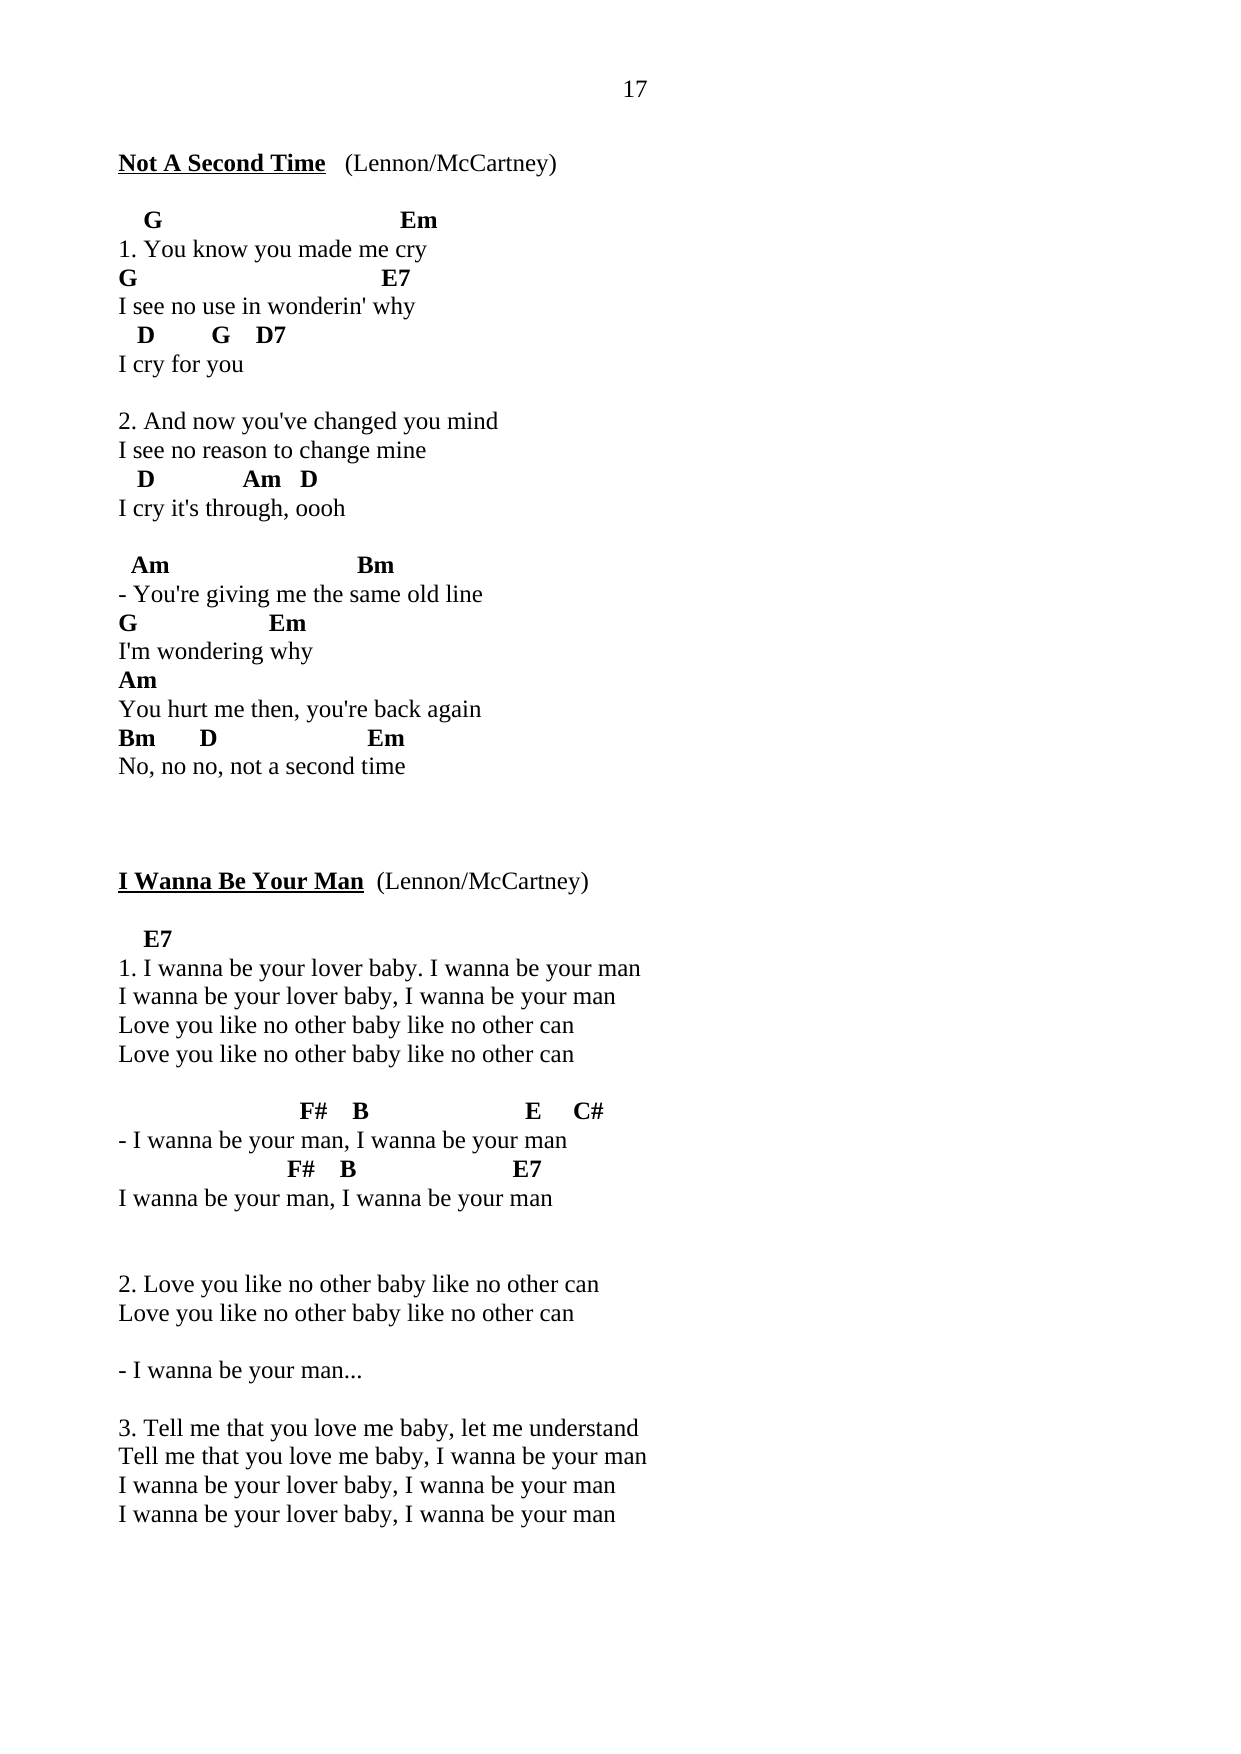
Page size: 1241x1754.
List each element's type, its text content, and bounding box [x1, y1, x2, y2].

text I wanna be your lover baby, I wanna be your man [118, 981, 1152, 1010]
text I Wanna Be Your Man (Lennon/McCartney) [118, 866, 1152, 895]
text 3. Tell me that you love me baby, let me understand [118, 1413, 1152, 1441]
text I'm wondering why [118, 636, 1152, 665]
text G Em [118, 608, 1152, 636]
text Love you like no other baby like no other can [118, 1010, 1152, 1039]
text I cry for you [118, 349, 1152, 378]
text - I wanna be your man, I wanna be your man [118, 1125, 1152, 1154]
text E7 [118, 924, 1152, 953]
text F# B E C# [118, 1096, 1152, 1125]
text F# B E7 [118, 1154, 1152, 1183]
text I wanna be your lover baby, I wanna be your man [118, 1499, 1152, 1528]
text G E7 [118, 263, 1152, 291]
text Love you like no other baby like no other can [118, 1039, 1152, 1068]
text I see no use in wonderin' why [118, 291, 1152, 320]
text Am Bm [118, 550, 1152, 579]
text 2. And now you've changed you mind [118, 406, 1152, 435]
text - I wanna be your man... [118, 1355, 1152, 1384]
text Am [118, 665, 1152, 694]
text I cry it's through, oooh [118, 493, 1152, 521]
text 1. I wanna be your lover baby. I wanna be your man [118, 953, 1152, 981]
text D G D7 [118, 320, 1152, 349]
text You hurt me then, you're back again [118, 694, 1152, 723]
text - You're giving me the same old line [118, 579, 1152, 608]
text I see no reason to change mine [118, 435, 1152, 464]
text I wanna be your lover baby, I wanna be your man [118, 1470, 1152, 1499]
text Love you like no other baby like no other can [118, 1298, 1152, 1326]
text I wanna be your man, I wanna be your man [118, 1183, 1152, 1211]
text Tell me that you love me baby, I wanna be your man [118, 1441, 1152, 1470]
text No, no no, not a second time [118, 751, 1152, 780]
text 1. You know you made me cry [118, 234, 1152, 263]
text G Em [118, 205, 1152, 234]
text 2. Love you like no other baby like no other can [118, 1269, 1152, 1298]
text D Am D [118, 464, 1152, 493]
text Bm D Em [118, 723, 1152, 751]
text Not A Second Time (Lennon/McCartney) [118, 148, 1152, 176]
